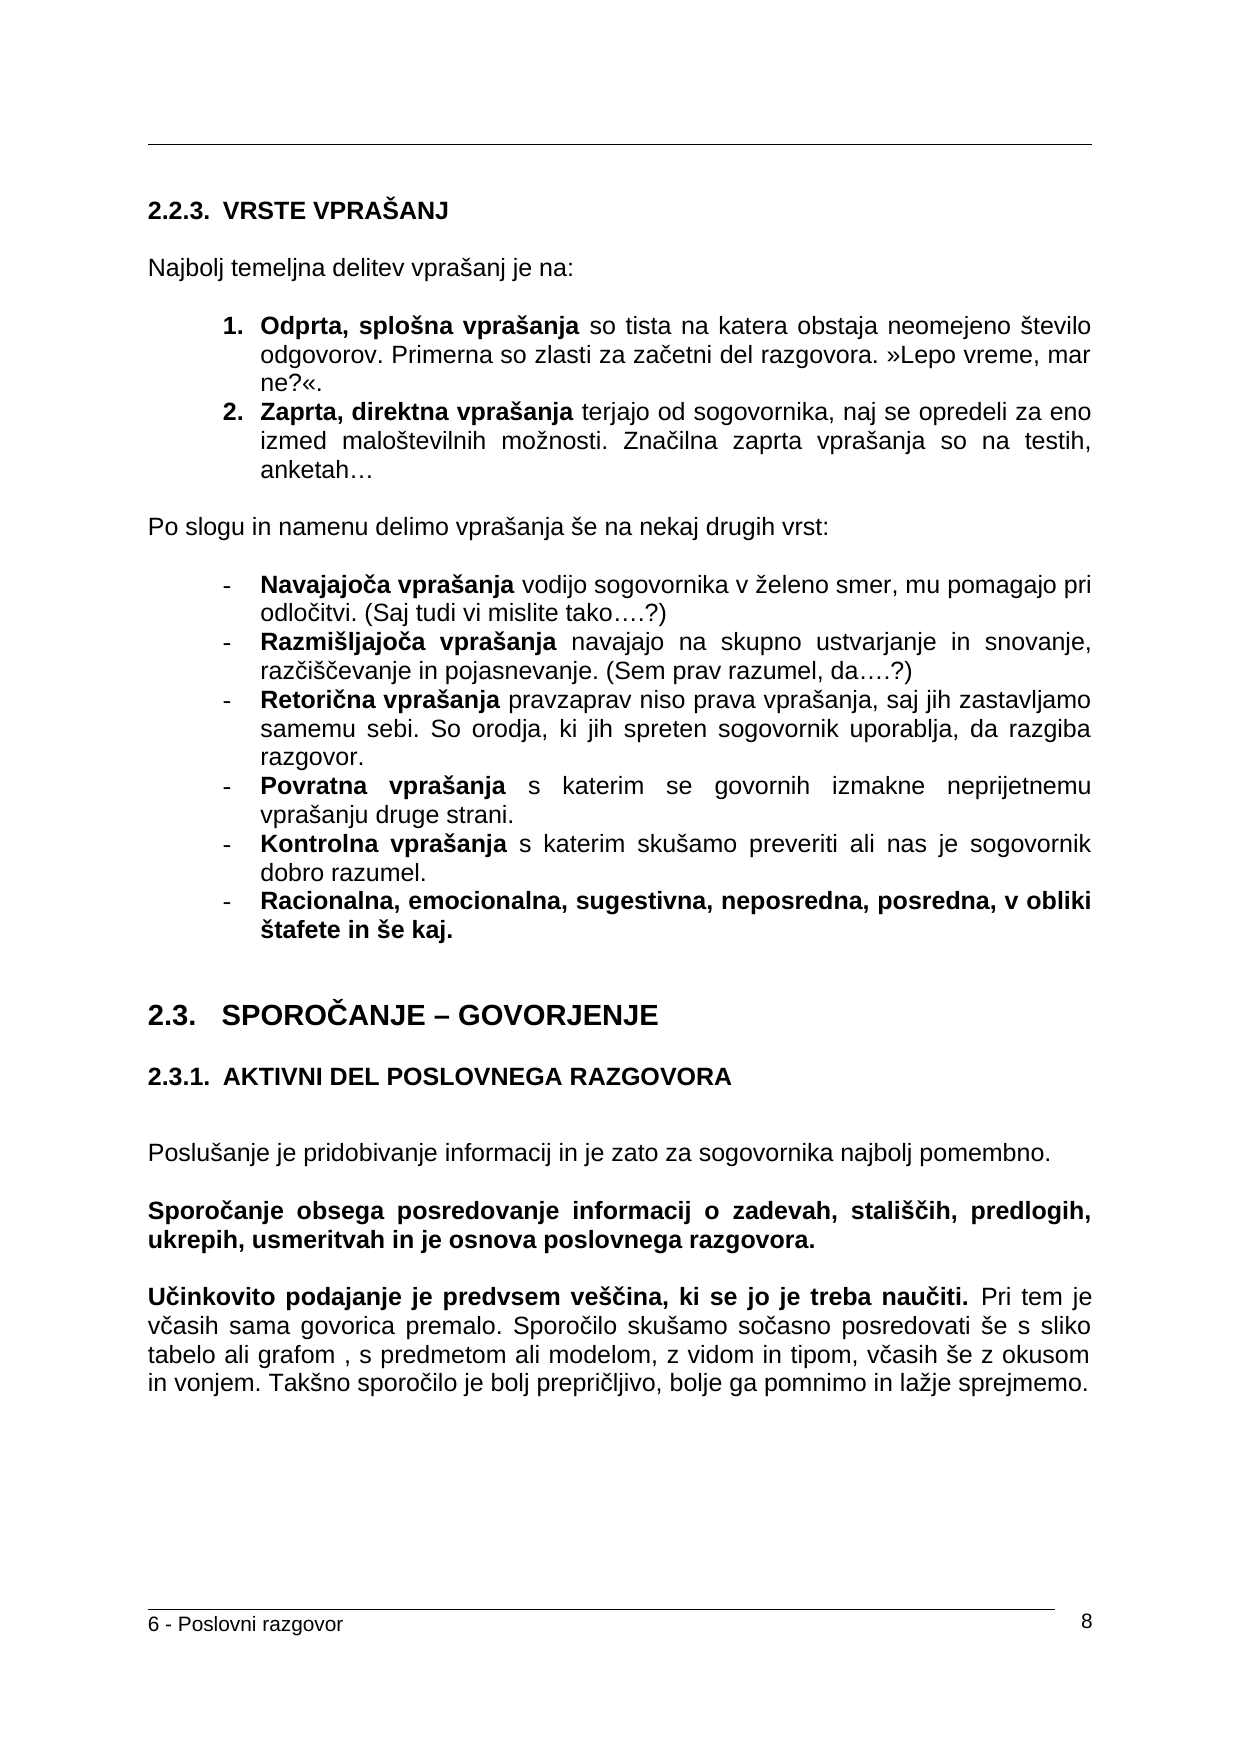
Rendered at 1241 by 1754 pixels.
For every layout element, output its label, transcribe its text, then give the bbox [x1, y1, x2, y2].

list Kontrolna vprašanja s katerim skušamo preveriti ali nas je sogovornik dobro razumel. [223, 829, 1092, 886]
list Racionalna, emocionalna, sugestivna, neposredna, posredna, v obliki štafete in še kaj. [223, 886, 1092, 944]
subtitle AKTIVNI DEL POSLOVNEGA RAZGOVORA [148, 1062, 1092, 1090]
list Navajajoča vprašanja vodijo sogovornika v želeno smer, mu pomagajo pri odločitvi. (Saj tudi vi mislite tako….?) [223, 569, 1092, 627]
text Najbolj temeljna delitev vprašanj je na: [148, 253, 1092, 282]
text Sporočanje obsega posredovanje informacij o zadevah, stališčih, predlogih, ukrepih, usmeritvah in je osnova poslovnega razgovora. [148, 1196, 1092, 1253]
list Odprta, splošna vprašanja so tista na katera obstaja neomejeno število odgovorov. Primerna so zlasti za začetni del razgovora. »Lepo vreme, mar ne?«. [223, 311, 1092, 397]
subtitle SPOROČANJE – GOVORJENJE [148, 998, 1092, 1031]
text Poslušanje je pridobivanje informacij in je zato za sogovornika najbolj pomembno. [148, 1138, 1092, 1167]
text Po slogu in namenu delimo vprašanja še na nekaj drugih vrst: [148, 512, 1092, 541]
list Zaprta, direktna vprašanja terjajo od sogovornika, naj se opredeli za eno izmed maloštevilnih možnosti. Značilna zaprta vprašanja so na testih, anketah… [223, 397, 1092, 483]
list Povratna vprašanja s katerim se govornih izmakne neprijetnemu vprašanju druge strani. [223, 771, 1092, 829]
text Učinkovito podajanje je predvsem veščina, ki se jo je treba naučiti. Pri tem je včasih sama govorica premalo. Sporočilo skušamo sočasno posredovati še s sliko tabelo ali grafom , s predmetom ali modelom, z vidom in tipom, včasih še z okusom in vonjem. Takšno sporočilo je bolj prepričljivo, bolje ga pomnimo in lažje sprejmemo. [148, 1282, 1092, 1397]
list Razmišljajoča vprašanja navajajo na skupno ustvarjanje in snovanje, razčiščevanje in pojasnevanje. (Sem prav razumel, da….?) [223, 627, 1092, 685]
list Retorična vprašanja pravzaprav niso prava vprašanja, saj jih zastavljamo samemu sebi. So orodja, ki jih spreten sogovornik uporablja, da razgiba razgovor. [223, 685, 1092, 771]
subtitle VRSTE VPRAŠANJ [148, 196, 1092, 224]
